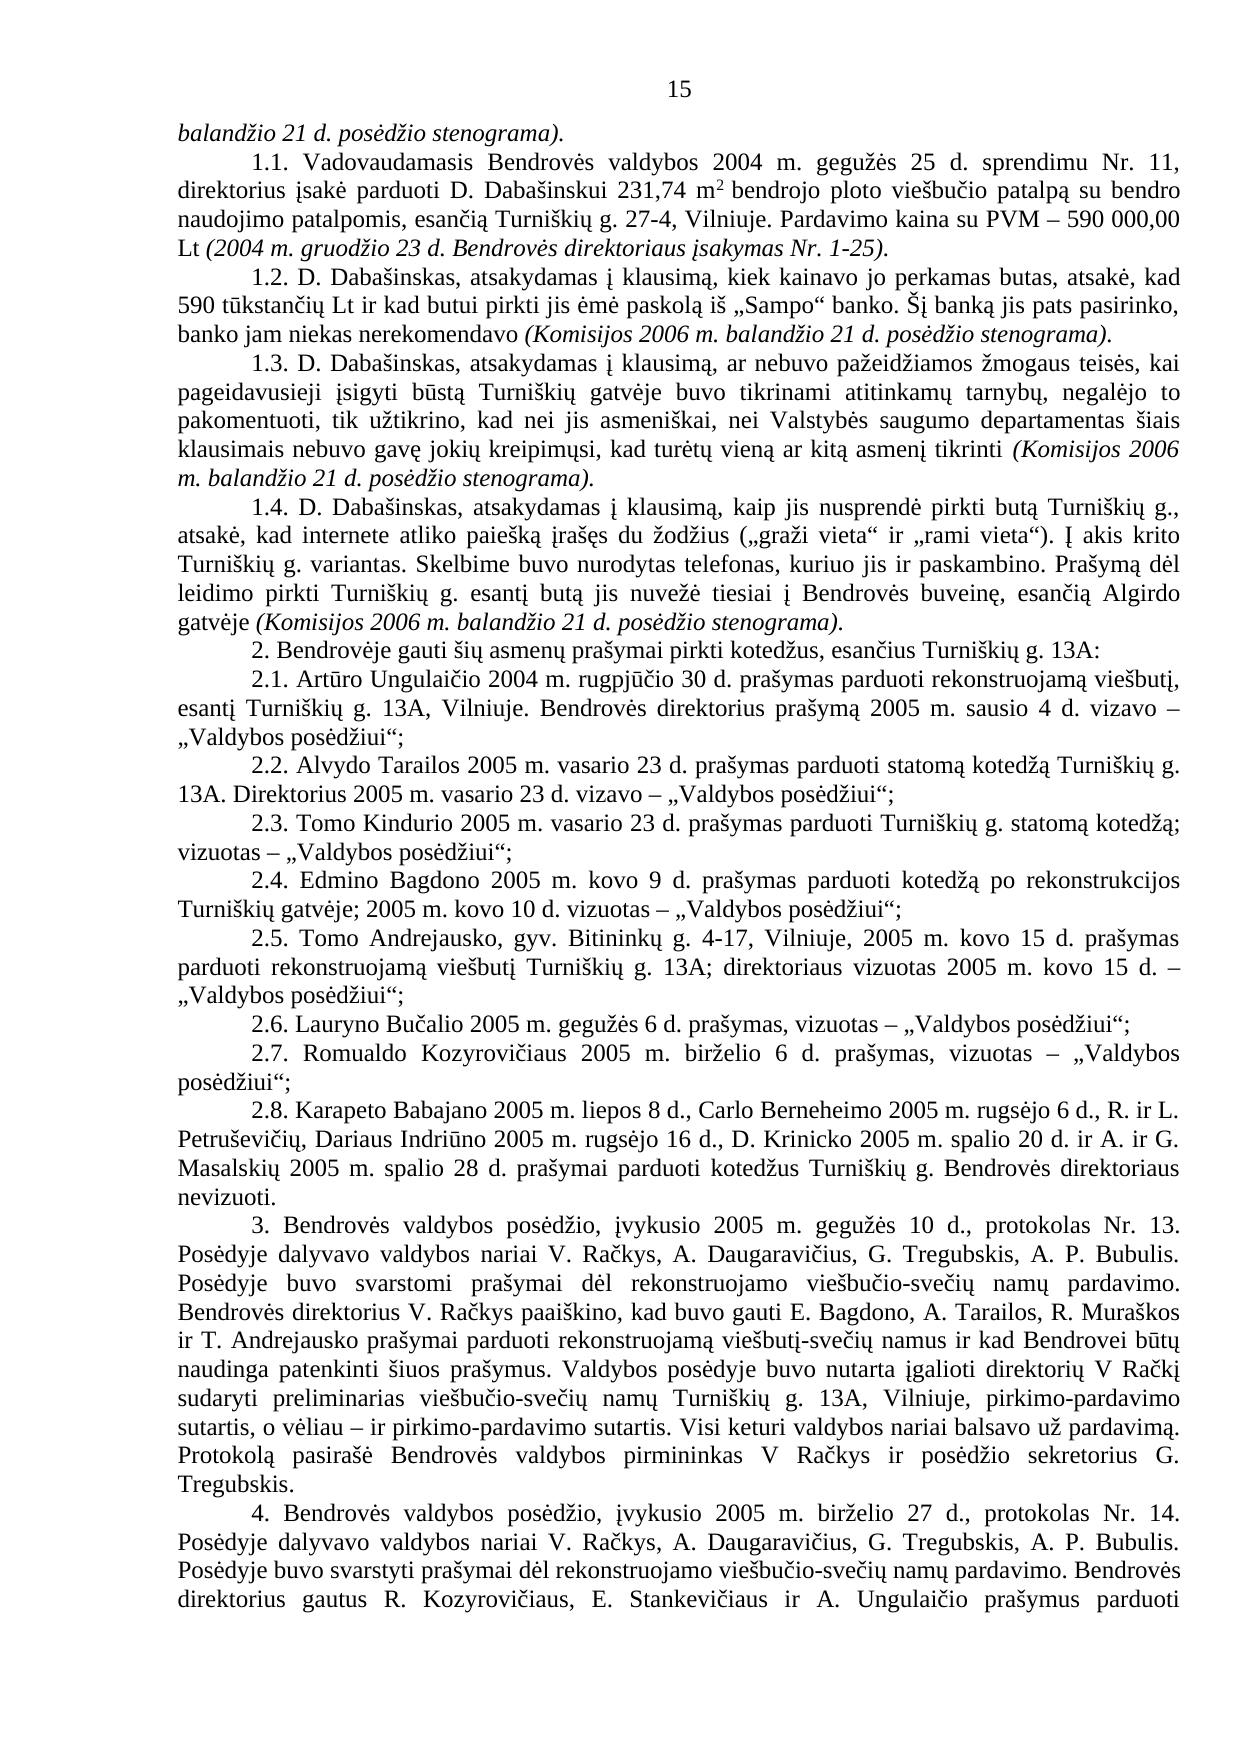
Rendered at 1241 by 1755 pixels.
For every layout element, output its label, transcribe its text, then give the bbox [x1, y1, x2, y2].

text 2.8. Karapeto Babajano 2005 m. liepos 8 d., Carlo Berneheimo 2005 m. rugsėjo 6 d., R. ir L. Petruševičių, Dariaus Indriūno 2005 m. rugsėjo 16 d., D. Krinicko 2005 m. spalio 20 d. ir A. ir G. Masalskių 2005 m. spalio 28 d. prašymai parduoti kotedžus Turniškių g. Bendrovės direktoriaus nevizuoti. [177, 1096, 1181, 1211]
text balandžio 21 d. posėdžio stenograma). [177, 118, 1181, 147]
text 2.6. Lauryno Bučalio 2005 m. gegužės 6 d. prašymas, vizuotas – „Valdybos posėdžiui“; [177, 1009, 1181, 1038]
text 2.7. Romualdo Kozyrovičiaus 2005 m. birželio 6 d. prašymas, vizuotas – „Valdybos posėdžiui“; [177, 1038, 1181, 1096]
text 1.2. D. Dabašinskas, atsakydamas į klausimą, kiek kainavo jo perkamas butas, atsakė, kad 590 tūkstančių Lt ir kad butui pirkti jis ėmė paskolą iš „Sampo“ banko. Šį banką jis pats pasirinko, banko jam niekas nerekomendavo (Komisijos 2006 m. balandžio 21 d. posėdžio stenograma). [177, 262, 1181, 348]
text 1.1. Vadovaudamasis Bendrovės valdybos 2004 m. gegužės 25 d. sprendimu Nr. 11, direktorius įsakė parduoti D. Dabašinskui 231,74 m2 bendrojo ploto viešbučio patalpą su bendro naudojimo patalpomis, esančią Turniškių g. 27-4, Vilniuje. Pardavimo kaina su PVM – 590 000,00 Lt (2004 m. gruodžio 23 d. Bendrovės direktoriaus įsakymas Nr. 1-25). [177, 147, 1181, 262]
text 2.3. Tomo Kindurio 2005 m. vasario 23 d. prašymas parduoti Turniškių g. statomą kotedžą; vizuotas – „Valdybos posėdžiui“; [177, 808, 1181, 866]
text 4. Bendrovės valdybos posėdžio, įvykusio 2005 m. birželio 27 d., protokolas Nr. 14. Posėdyje dalyvavo valdybos nariai V. Račkys, A. Daugaravičius, G. Tregubskis, A. P. Bubulis. Posėdyje buvo svarstyti prašymai dėl rekonstruojamo viešbučio-svečių namų pardavimo. Bendrovės direktorius gautus R. Kozyrovičiaus, E. Stankevičiaus ir A. Ungulaičio prašymus parduoti [177, 1498, 1181, 1613]
text 1.3. D. Dabašinskas, atsakydamas į klausimą, ar nebuvo pažeidžiamos žmogaus teisės, kai pageidavusieji įsigyti būstą Turniškių gatvėje buvo tikrinami atitinkamų tarnybų, negalėjo to pakomentuoti, tik užtikrino, kad nei jis asmeniškai, nei Valstybės saugumo departamentas šiais klausimais nebuvo gavę jokių kreipimųsi, kad turėtų vieną ar kitą asmenį tikrinti (Komisijos 2006 m. balandžio 21 d. posėdžio stenograma). [177, 348, 1181, 492]
text 2. Bendrovėje gauti šių asmenų prašymai pirkti kotedžus, esančius Turniškių g. 13A: [177, 636, 1181, 664]
text 2.4. Edmino Bagdono 2005 m. kovo 9 d. prašymas parduoti kotedžą po rekonstrukcijos Turniškių gatvėje; 2005 m. kovo 10 d. vizuotas – „Valdybos posėdžiui“; [177, 866, 1181, 923]
text 3. Bendrovės valdybos posėdžio, įvykusio 2005 m. gegužės 10 d., protokolas Nr. 13. Posėdyje dalyvavo valdybos nariai V. Račkys, A. Daugaravičius, G. Tregubskis, A. P. Bubulis. Posėdyje buvo svarstomi prašymai dėl rekonstruojamo viešbučio-svečių namų pardavimo. Bendrovės direktorius V. Račkys paaiškino, kad buvo gauti E. Bagdono, A. Tarailos, R. Muraškos ir T. Andrejausko prašymai parduoti rekonstruojamą viešbutį-svečių namus ir kad Bendrovei būtų naudinga patenkinti šiuos prašymus. Valdybos posėdyje buvo nutarta įgalioti direktorių V Račkį sudaryti preliminarias viešbučio-svečių namų Turniškių g. 13A, Vilniuje, pirkimo-pardavimo sutartis, o vėliau – ir pirkimo-pardavimo sutartis. Visi keturi valdybos nariai balsavo už pardavimą. Protokolą pasirašė Bendrovės valdybos pirmininkas V Račkys ir posėdžio sekretorius G. Tregubskis. [177, 1211, 1181, 1498]
text 2.1. Artūro Ungulaičio 2004 m. rugpjūčio 30 d. prašymas parduoti rekonstruojamą viešbutį, esantį Turniškių g. 13A, Vilniuje. Bendrovės direktorius prašymą 2005 m. sausio 4 d. vizavo – „Valdybos posėdžiui“; [177, 664, 1181, 751]
text 1.4. D. Dabašinskas, atsakydamas į klausimą, kaip jis nusprendė pirkti butą Turniškių g., atsakė, kad internete atliko paiešką įrašęs du žodžius („graži vieta“ ir „rami vieta“). Į akis krito Turniškių g. variantas. Skelbime buvo nurodytas telefonas, kuriuo jis ir paskambino. Prašymą dėl leidimo pirkti Turniškių g. esantį butą jis nuvežė tiesiai į Bendrovės buveinę, esančią Algirdo gatvėje (Komisijos 2006 m. balandžio 21 d. posėdžio stenograma). [177, 492, 1181, 636]
text 2.5. Tomo Andrejausko, gyv. Bitininkų g. 4-17, Vilniuje, 2005 m. kovo 15 d. prašymas parduoti rekonstruojamą viešbutį Turniškių g. 13A; direktoriaus vizuotas 2005 m. kovo 15 d. – „Valdybos posėdžiui“; [177, 923, 1181, 1009]
text 2.2. Alvydo Tarailos 2005 m. vasario 23 d. prašymas parduoti statomą kotedžą Turniškių g. 13A. Direktorius 2005 m. vasario 23 d. vizavo – „Valdybos posėdžiui“; [177, 751, 1181, 808]
